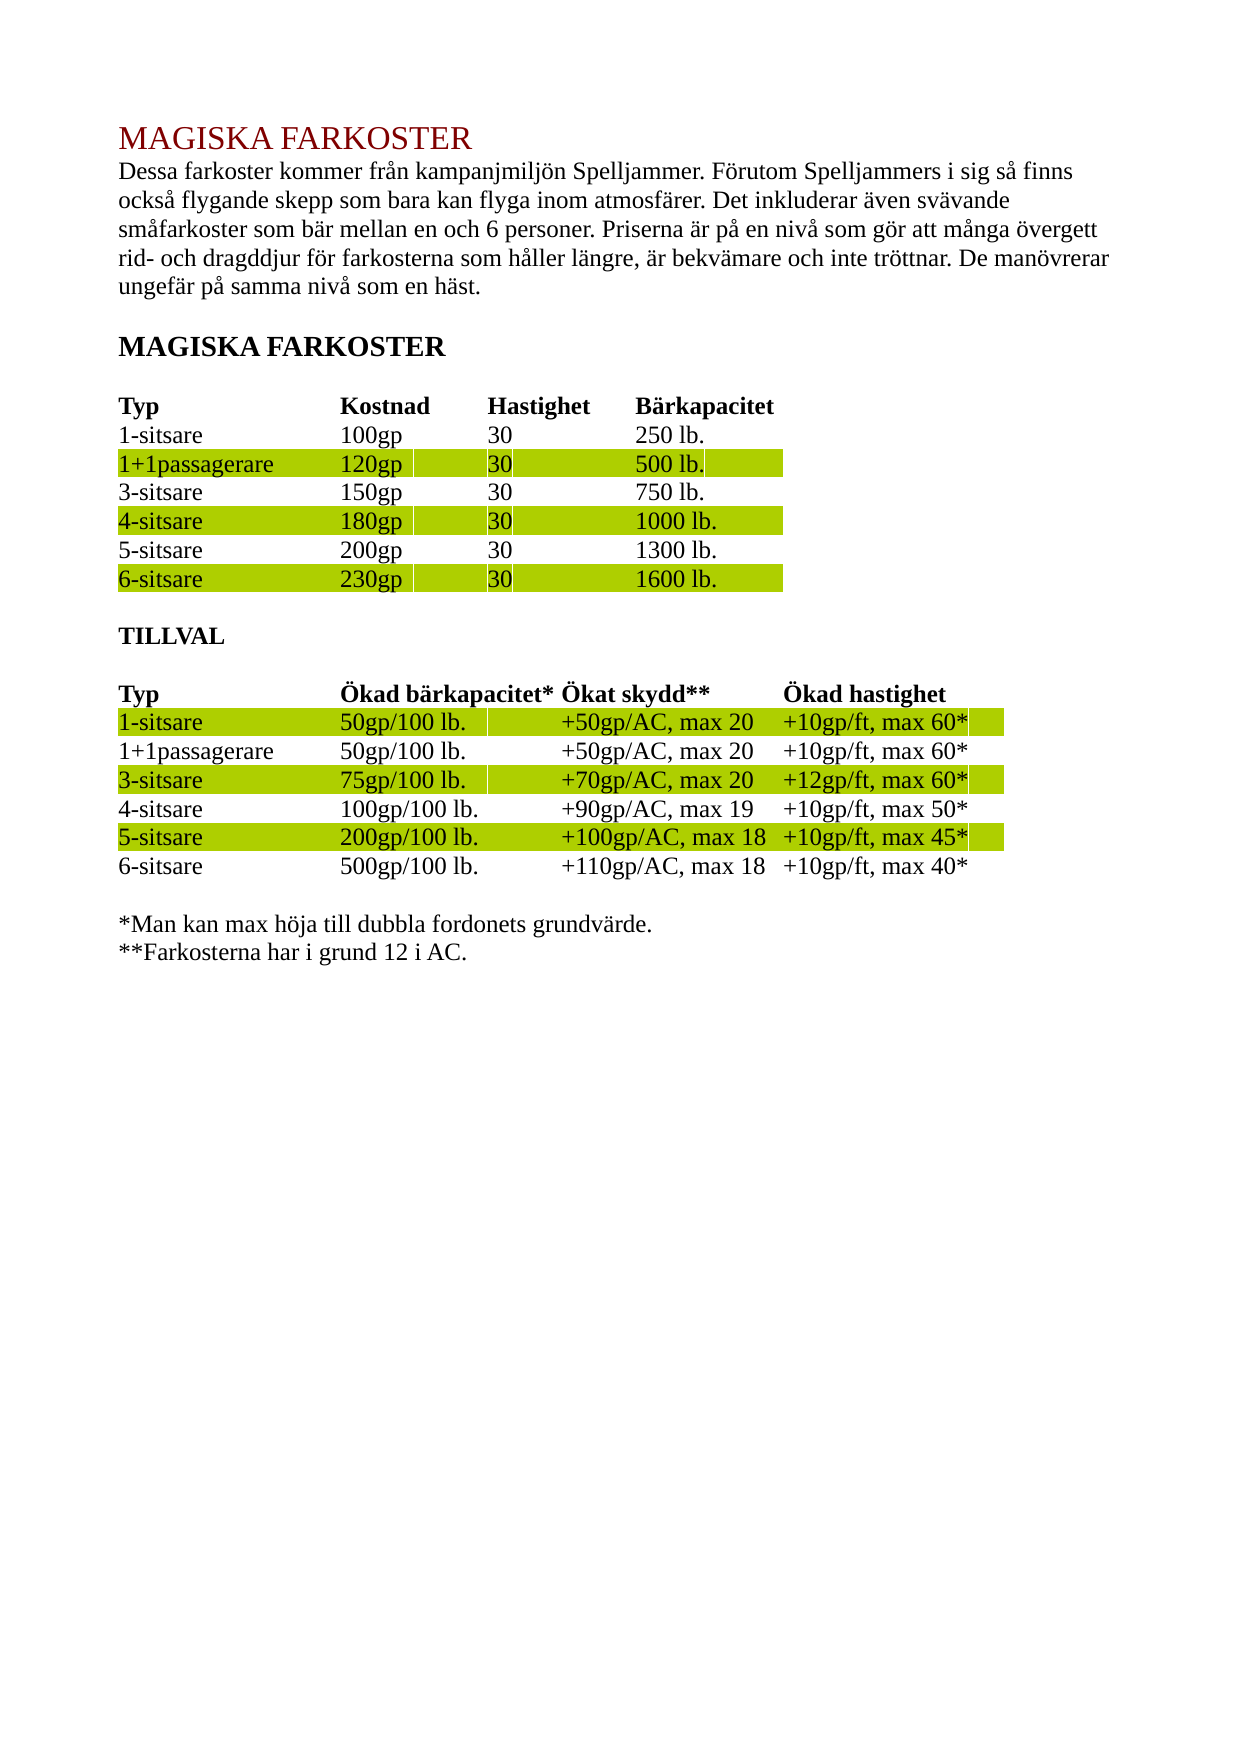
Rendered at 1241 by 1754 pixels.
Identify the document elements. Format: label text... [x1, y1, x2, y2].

text MAGISKA FARKOSTER [118, 118, 1122, 156]
text TILLVAL [118, 621, 1122, 650]
text **Farkosterna har i grund 12 i AC. [118, 937, 1122, 966]
text 3-sitsare 150gp 30 750 lb. [118, 477, 1122, 506]
text 1+1passagerare 50gp/100 lb. +50gp/AC, max 20 +10gp/ft, max 60* [118, 736, 1122, 765]
text 1-sitsare 100gp 30 250 lb. [118, 420, 1122, 449]
text Dessa farkoster kommer från kampanjmiljön Spelljammer. Förutom Spelljammers i sig så finns också flygande skepp som bara kan flyga inom atmosfärer. Det inkluderar även svävande småfarkoster som bär mellan en och 6 personer. Priserna är på en nivå som gör att många övergett rid- och dragddjur för farkosterna som håller längre, är bekvämare och inte tröttnar. De manövrerar ungefär på samma nivå som en häst. [118, 156, 1122, 300]
text Typ Kostnad Hastighet Bärkapacitet [118, 391, 1122, 420]
text 5-sitsare 200gp/100 lb. +100gp/AC, max 18 +10gp/ft, max 45* [118, 822, 1122, 851]
text 6-sitsare 230gp 30 1600 lb. [118, 564, 1122, 592]
text 4-sitsare 180gp 30 1000 lb. [118, 506, 1122, 535]
text 4-sitsare 100gp/100 lb. +90gp/AC, max 19 +10gp/ft, max 50* [118, 794, 1122, 822]
text 1-sitsare 50gp/100 lb. +50gp/AC, max 20 +10gp/ft, max 60* [118, 707, 1122, 736]
text 1+1passagerare 120gp 30 500 lb. [118, 449, 1122, 477]
text *Man kan max höja till dubbla fordonets grundvärde. [118, 909, 1122, 937]
text Typ Ökad bärkapacitet* Ökat skydd** Ökad hastighet [118, 679, 1122, 707]
text MAGISKA FARKOSTER [118, 329, 1122, 362]
text 3-sitsare 75gp/100 lb. +70gp/AC, max 20 +12gp/ft, max 60* [118, 765, 1122, 794]
text 5-sitsare 200gp 30 1300 lb. [118, 535, 1122, 564]
text 6-sitsare 500gp/100 lb. +110gp/AC, max 18 +10gp/ft, max 40* [118, 851, 1122, 880]
